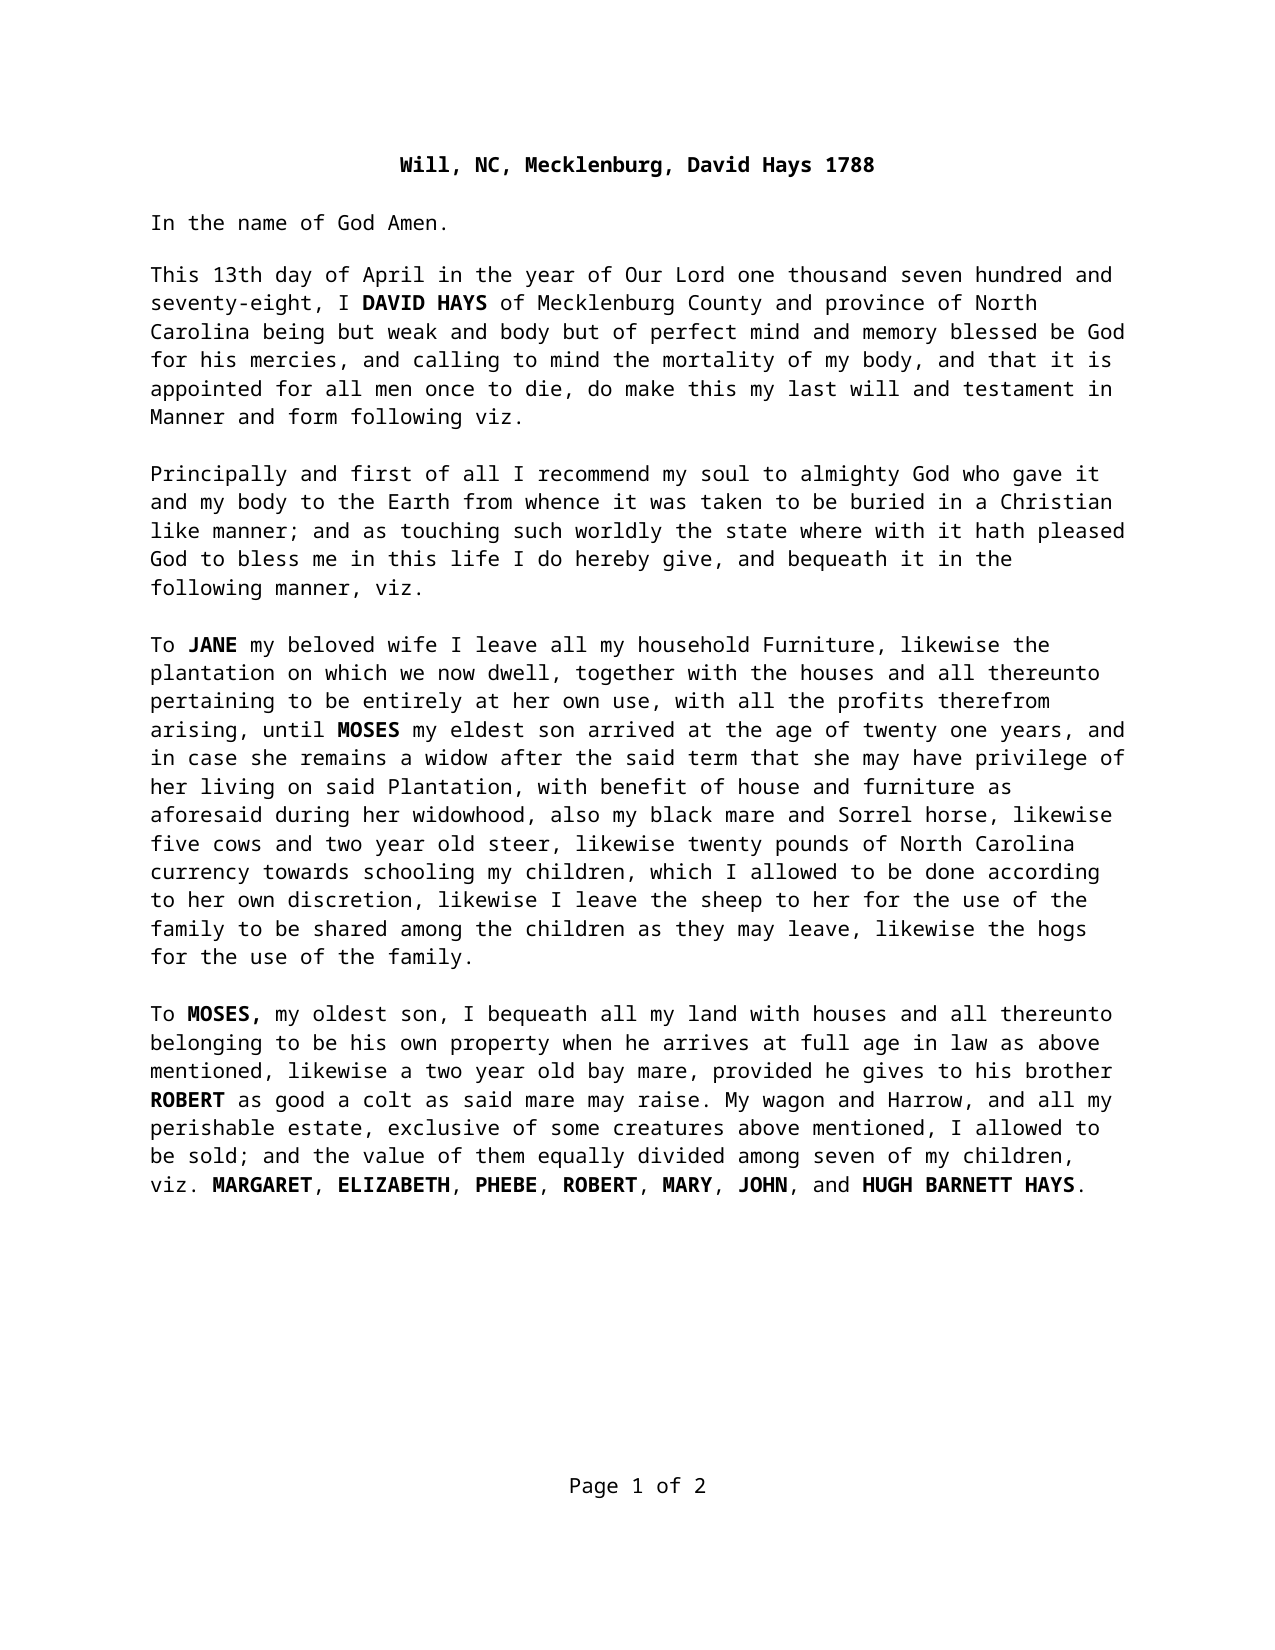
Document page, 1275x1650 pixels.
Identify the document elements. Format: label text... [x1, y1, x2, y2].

text To Jane my beloved wife I leave all my household Furniture, likewise the plantation on which we now dwell, together with the houses and all thereunto pertaining to be entirely at her own use, with all the profits therefrom arising, until Moses my eldest son arrived at the age of twenty one years, and in case she remains a widow after the said term that she may have privilege of her living on said Plantation, with benefit of house and furniture as aforesaid during her widowhood, also my black mare and Sorrel horse, likewise five cows and two year old steer, likewise twenty pounds of North Carolina currency towards schooling my children, which I allowed to be done according to her own discretion, likewise I leave the sheep to her for the use of the family to be shared among the children as they may leave, likewise the hogs for the use of the family. [150, 630, 1125, 971]
text This 13th day of April in the year of Our Lord one thousand seven hundred and seventy-eight, I David Hays of Mecklenburg County and province of North Carolina being but weak and body but of perfect mind and memory blessed be God for his mercies, and calling to mind the mortality of my body, and that it is appointed for all men once to die, do make this my last will and testament in Manner and form following viz. [150, 260, 1125, 431]
text Principally and first of all I recommend my soul to almighty God who gave it and my body to the Earth from whence it was taken to be buried in a Christian like manner; and as touching such worldly the state where with it hath pleased God to bless me in this life I do hereby give, and bequeath it in the following manner, viz. [150, 459, 1125, 601]
text To Moses, my oldest son, I bequeath all my land with houses and all thereunto belonging to be his own property when he arrives at full age in law as above mentioned, likewise a two year old bay mare, provided he gives to his brother Robert as good a colt as said mare may raise. My wagon and Harrow, and all my perishable estate, exclusive of some creatures above mentioned, I allowed to be sold; and the value of them equally divided among seven of my children, viz. Margaret, Elizabeth, Phebe, Robert, Mary, John, and Hugh Barnett Hays. [150, 999, 1125, 1198]
text In the name of God Amen. [150, 208, 1125, 236]
